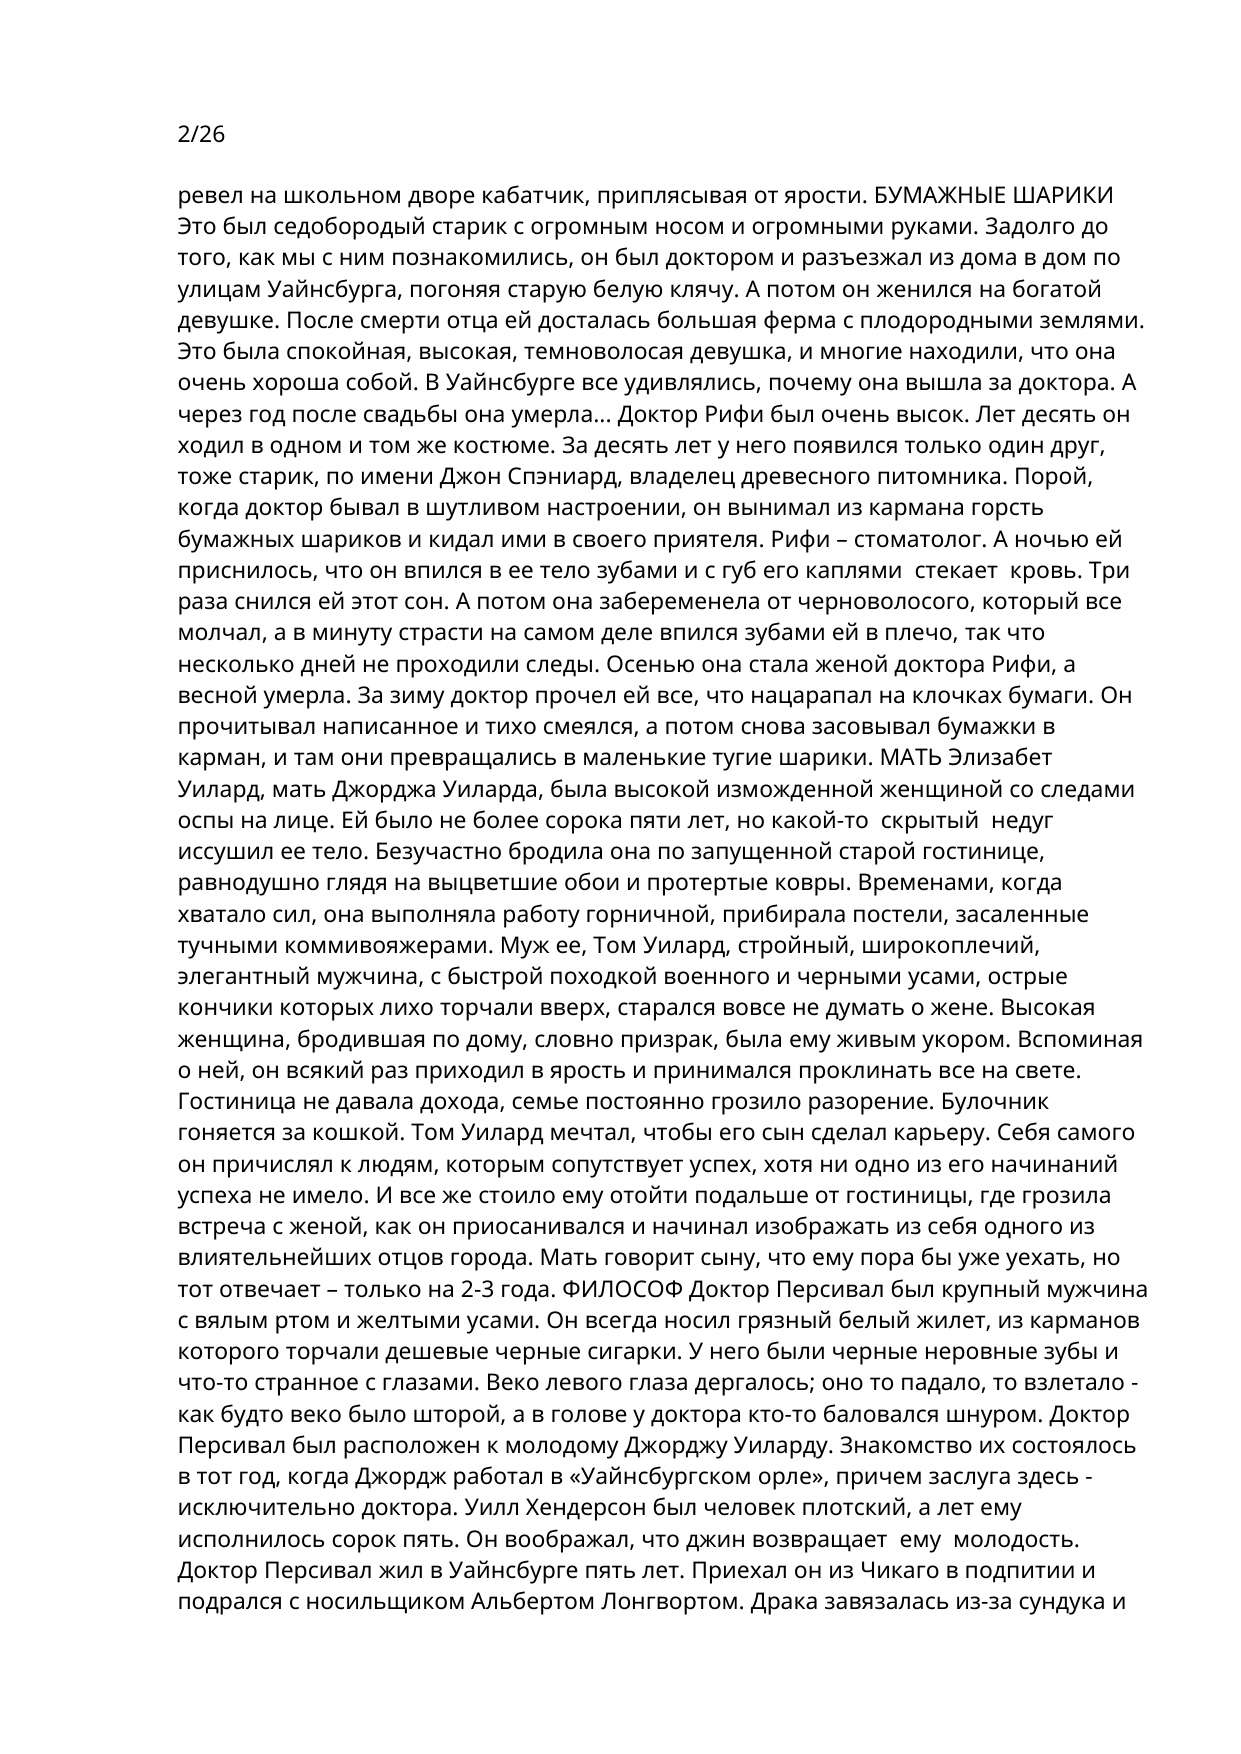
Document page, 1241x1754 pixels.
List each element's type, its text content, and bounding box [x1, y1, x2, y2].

text - ревел на школьном дворе кабатчик, приплясывая от ярости. БУМАЖНЫЕ ШАРИКИ Это был седобородый старик с огромным носом и огромными руками. Задолго до того, как мы с ним познакомились, он был доктором и разъезжал из дома в дом по улицам Уайнсбурга, погоняя старую белую клячу. А потом он женился на богатой девушке. После смерти отца ей досталась большая ферма с плодородными землями. Это была спокойная, высокая, темноволосая девушка, и многие находили, что она очень хороша собой. В Уайнсбурге все удивлялись, почему она вышла за доктора. А через год после свадьбы она умерла... Доктор Рифи был очень высок. Лет десять он ходил в одном и том же костюме. За десять лет у него появился только один друг, тоже старик, по имени Джон Спэниард, владелец древесного питомника. Порой, когда доктор бывал в шутливом настроении, он вынимал из кармана горсть бумажных шариков и кидал ими в своего приятеля. Рифи – стоматолог. А ночью ей приснилось, что он впился в ее тело зубами и с губ его каплями стекает кровь. Три раза снился ей этот сон. А потом она забеременела от черноволосого, который все молчал, а в минуту страсти на самом деле впился зубами ей в плечо, так что несколько дней не проходили следы. Осенью она стала женой доктора Рифи, а весной умерла. За зиму доктор прочел ей все, что нацарапал на клочках бумаги. Он прочитывал написанное и тихо смеялся, а потом снова засовывал бумажки в карман, и там они превращались в маленькие тугие шарики. МАТЬ Элизабет Уилард, мать Джорджа Уиларда, была высокой изможденной женщиной со следами оспы на лице. Ей было не более сорока пяти лет, но какой-то скрытый недуг иссушил ее тело. Безучастно бродила она по запущенной старой гостинице, равнодушно глядя на выцветшие обои и протертые ковры. Временами, когда хватало сил, она выполняла работу горничной, прибирала постели, засаленные тучными коммивояжерами. Муж ее, Том Уилард, стройный, широкоплечий, элегантный мужчина, с быстрой походкой военного и черными усами, острые кончики которых лихо торчали вверх, старался вовсе не думать о жене. Высокая женщина, бродившая по дому, словно призрак, была ему живым укором. Вспоминая о ней, он всякий раз приходил в ярость и принимался проклинать все на свете. Гостиница не давала дохода, семье постоянно грозило разорение. Булочник гоняется за кошкой. Том Уилард мечтал, чтобы его сын сделал карьеру. Себя самого он причислял к людям, которым сопутствует успех, хотя ни одно из его начинаний успеха не имело. И все же стоило ему отойти подальше от гостиницы, где грозила встреча с женой, как он приосанивался и начинал изображать из себя одного из влиятельнейших отцов города. Мать говорит сыну, что ему пора бы уже уехать, но тот отвечает – только на 2-3 года. ФИЛОСОФ Доктор Персивал был крупный мужчина с вялым ртом и желтыми усами. Он всегда носил грязный белый жилет, из карманов которого торчали дешевые черные сигарки. У него были черные неровные зубы и что-то странное с глазами. Веко левого глаза дергалось; оно то падало, то взлетало - как будто веко было шторой, а в голове у доктора кто-то баловался шнуром. Доктор Персивал был расположен к молодому Джорджу Уиларду. Знакомство их состоялось в тот год, когда Джордж работал в «Уайнсбургском орле», причем заслуга здесь - исключительно доктора. Уилл Хендерсон был человек плотский, а лет ему исполнилось сорок пять. Он воображал, что джин возвращает ему молодость. Доктор Персивал жил в Уайнсбурге пять лет. Приехал он из Чикаго в подпитии и подрался с носильщиком Альбертом Лонгвортом. Драка завязалась из-за сундука и [177, 179, 1152, 1616]
